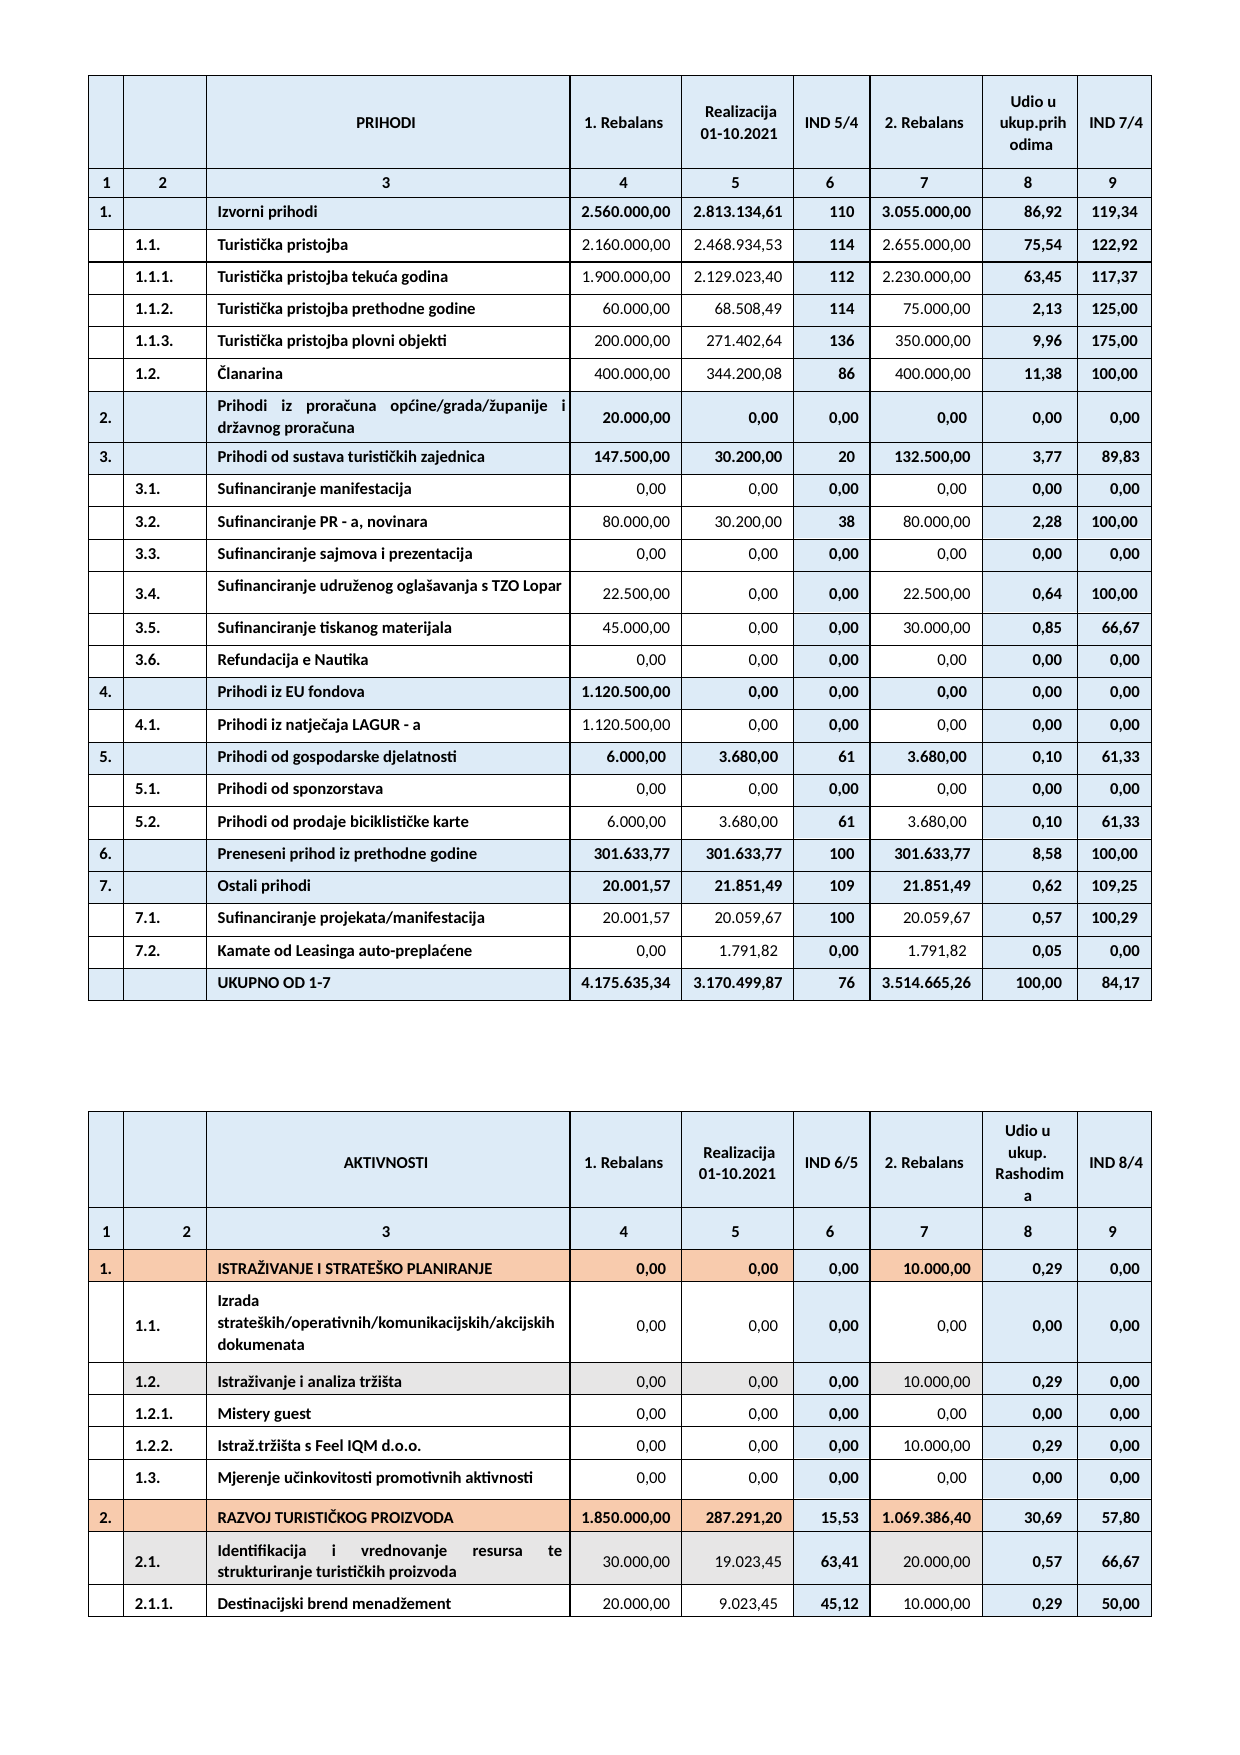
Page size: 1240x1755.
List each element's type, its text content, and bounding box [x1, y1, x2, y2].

table_cell 119,34 [1078, 198, 1151, 229]
table_cell [89, 507, 123, 538]
table_cell 0,00 [794, 646, 869, 677]
table_cell 0,00 [1078, 937, 1151, 968]
table_cell 114 [794, 295, 869, 326]
table_cell 0,00 [983, 1395, 1077, 1426]
table_cell [89, 475, 123, 506]
table_cell 301.633,77 [571, 840, 681, 871]
table_cell 0,00 [1078, 678, 1151, 709]
table_cell Turistička pristojba tekuća godina [207, 263, 569, 294]
table_cell [89, 1363, 123, 1394]
table_cell 1 [89, 169, 123, 197]
table_cell 0,00 [794, 775, 869, 806]
table_cell Prihodi iz EU fondova [207, 678, 569, 709]
table_cell [124, 392, 206, 442]
table_cell 100,00 [1078, 840, 1151, 871]
table_cell 0,00 [871, 1395, 982, 1426]
table_cell [89, 646, 123, 677]
table_cell 75,54 [983, 230, 1077, 261]
table_cell 2.813.134,61 [682, 198, 793, 229]
table_cell Sufinanciranje manifestacija [207, 475, 569, 506]
table_cell 2 [124, 169, 206, 197]
table_cell 2.560.000,00 [571, 198, 681, 229]
table_cell 122,92 [1078, 230, 1151, 261]
table_cell [124, 198, 206, 229]
table_header Udio u ukup. Rashodim a [983, 1112, 1077, 1207]
table_cell 63,41 [794, 1532, 869, 1584]
table_cell 20.059,67 [871, 904, 982, 936]
table_cell [89, 1532, 123, 1584]
table_cell 4.175.635,34 [571, 969, 681, 1000]
table_cell 5.1. [124, 775, 206, 806]
table_cell [89, 807, 123, 838]
table_cell 2,13 [983, 295, 1077, 326]
table_cell 112 [794, 263, 869, 294]
table_cell 110 [794, 198, 869, 229]
table_cell 61,33 [1078, 743, 1151, 774]
table_cell [89, 230, 123, 261]
table_cell 5. [89, 743, 123, 774]
table_cell [89, 775, 123, 806]
table_cell 38 [794, 507, 869, 538]
table_cell 0,00 [871, 710, 982, 742]
table_cell 1.120.500,00 [571, 710, 681, 742]
table_cell 2.230.000,00 [871, 263, 982, 294]
table_cell 10.000,00 [871, 1363, 982, 1394]
table_cell 0,00 [871, 1282, 982, 1362]
table_cell 400.000,00 [871, 359, 982, 391]
table_header 1. Rebalans [571, 76, 681, 168]
table_cell 30.000,00 [871, 614, 982, 645]
table_cell 114 [794, 230, 869, 261]
table_cell 100,00 [983, 969, 1077, 1000]
table_cell 0,00 [1078, 1460, 1151, 1498]
table_cell 0,00 [682, 572, 793, 612]
table_cell 7. [89, 872, 123, 903]
table_cell [89, 1460, 123, 1498]
table_cell 0,00 [1078, 646, 1151, 677]
table_cell 76 [794, 969, 869, 1000]
table_cell 80.000,00 [571, 507, 681, 538]
table_cell 2.655.000,00 [871, 230, 982, 261]
table_cell 7 [871, 169, 982, 197]
table_cell 3.5. [124, 614, 206, 645]
table_cell [89, 295, 123, 326]
table_cell 2.1.1. [124, 1585, 206, 1616]
table_cell 147.500,00 [571, 443, 681, 474]
table_cell 0,00 [682, 1250, 793, 1281]
table_cell 1.2. [124, 359, 206, 391]
table_cell 0,00 [682, 710, 793, 742]
table_cell 3. [89, 443, 123, 474]
table_cell 200.000,00 [571, 327, 681, 358]
table_cell 3.170.499,87 [682, 969, 793, 1000]
table_cell 20.000,00 [571, 392, 681, 442]
table_cell 125,00 [1078, 295, 1151, 326]
table_cell 301.633,77 [682, 840, 793, 871]
table_cell 2. [89, 1500, 123, 1531]
table_cell [89, 572, 123, 612]
table_cell 287.291,20 [682, 1500, 793, 1531]
table_cell 60.000,00 [571, 295, 681, 326]
table_cell 20.000,00 [571, 1585, 681, 1616]
table_cell 0,85 [983, 614, 1077, 645]
table_cell Izrada strateških/operativnih/komunikacijskih/akcijskih dokumenata [207, 1282, 569, 1362]
table_cell 0,00 [1078, 1282, 1151, 1362]
table_cell Refundacija e Nautika [207, 646, 569, 677]
table_cell 0,00 [794, 937, 869, 968]
table_cell Istraživanje i analiza tržišta [207, 1363, 569, 1394]
table_cell Prihodi od sustava turističkih zajednica [207, 443, 569, 474]
table_cell 6.000,00 [571, 743, 681, 774]
table_cell 80.000,00 [871, 507, 982, 538]
table_cell 5 [682, 169, 793, 197]
table_cell 1.1. [124, 230, 206, 261]
table_cell 0,00 [571, 775, 681, 806]
table_header [124, 1112, 206, 1207]
table_cell 0,00 [571, 1282, 681, 1362]
table_cell [89, 1282, 123, 1362]
table_cell 400.000,00 [571, 359, 681, 391]
table_cell Preneseni prihod iz prethodne godine [207, 840, 569, 871]
table_cell 0,00 [794, 1460, 869, 1498]
table_cell [89, 540, 123, 571]
table_cell 45,12 [794, 1585, 869, 1616]
table_cell 30.200,00 [682, 443, 793, 474]
table_cell [89, 937, 123, 968]
table_cell [124, 969, 206, 1000]
table_cell Izvorni prihodi [207, 198, 569, 229]
table_cell 1.1.2. [124, 295, 206, 326]
table_cell 61 [794, 807, 869, 838]
table_cell 0,00 [682, 475, 793, 506]
table_cell Prihodi od prodaje biciklističke karte [207, 807, 569, 838]
table_cell 84,17 [1078, 969, 1151, 1000]
table_cell 344.200,08 [682, 359, 793, 391]
table_cell 0,00 [682, 678, 793, 709]
table_cell 8 [983, 1208, 1077, 1249]
table_cell 4.1. [124, 710, 206, 742]
table_cell [124, 840, 206, 871]
table_cell Članarina [207, 359, 569, 391]
table_cell Kamate od Leasinga auto-preplaćene [207, 937, 569, 968]
table_cell 3.680,00 [682, 807, 793, 838]
table_cell 3.055.000,00 [871, 198, 982, 229]
table_cell 0,00 [983, 540, 1077, 571]
table_cell 0,00 [571, 937, 681, 968]
table_cell 6.000,00 [571, 807, 681, 838]
table_cell 57,80 [1078, 1500, 1151, 1531]
table_cell 1.2.1. [124, 1395, 206, 1426]
table_cell 20.001,57 [571, 904, 681, 936]
table_cell 3.2. [124, 507, 206, 538]
table_cell [89, 1395, 123, 1426]
table_cell 0,00 [871, 1460, 982, 1498]
table_cell 0,00 [871, 646, 982, 677]
table_cell 1. [89, 1250, 123, 1281]
table_cell 21.851,49 [682, 872, 793, 903]
table_header IND 5/4 [794, 76, 869, 168]
table_cell 2.129.023,40 [682, 263, 793, 294]
table_cell 0,64 [983, 572, 1077, 612]
table_cell 1.850.000,00 [571, 1500, 681, 1531]
table_cell Prihodi iz proračuna općine/grada/županije i državnog proračuna [207, 392, 569, 442]
table_cell 0,00 [1078, 775, 1151, 806]
table_cell Istraž.tržišta s Feel IQM d.o.o. [207, 1427, 569, 1458]
table_cell Turistička pristojba [207, 230, 569, 261]
table_header IND 8/4 [1078, 1112, 1151, 1207]
table_cell 1.791,82 [871, 937, 982, 968]
table_cell 0,00 [571, 1395, 681, 1426]
table_cell 0,00 [682, 392, 793, 442]
table_cell 30,69 [983, 1500, 1077, 1531]
table_cell 7 [871, 1208, 982, 1249]
table_cell 132.500,00 [871, 443, 982, 474]
table_cell 0,00 [871, 678, 982, 709]
table_cell RAZVOJ TURISTIČKOG PROIZVODA [207, 1500, 569, 1531]
table_cell 2.160.000,00 [571, 230, 681, 261]
table_cell 0,00 [794, 1363, 869, 1394]
table_cell 30.200,00 [682, 507, 793, 538]
table_cell 7.2. [124, 937, 206, 968]
table_header 2. Rebalans [871, 1112, 982, 1207]
table_cell 22.500,00 [871, 572, 982, 612]
table_cell 0,57 [983, 904, 1077, 936]
table_cell [89, 710, 123, 742]
table_cell Turistička pristojba prethodne godine [207, 295, 569, 326]
table_cell 50,00 [1078, 1585, 1151, 1616]
table_cell 0,00 [794, 710, 869, 742]
table_cell 10.000,00 [871, 1585, 982, 1616]
table_cell 0,00 [983, 775, 1077, 806]
table_header 2. Rebalans [871, 76, 982, 168]
table_cell 0,00 [794, 1395, 869, 1426]
table_cell [124, 678, 206, 709]
table_cell 0,00 [983, 475, 1077, 506]
table_cell 11,38 [983, 359, 1077, 391]
table_cell 9,96 [983, 327, 1077, 358]
table_cell Sufinanciranje projekata/manifestacija [207, 904, 569, 936]
table_cell 6 [794, 169, 869, 197]
table_cell 1.791,82 [682, 937, 793, 968]
table_cell 0,29 [983, 1585, 1077, 1616]
table_cell 0,00 [983, 678, 1077, 709]
table_cell 8,58 [983, 840, 1077, 871]
table_cell 4 [571, 169, 681, 197]
table_cell 0,00 [1078, 540, 1151, 571]
table_cell 0,10 [983, 743, 1077, 774]
table_cell 117,37 [1078, 263, 1151, 294]
table_header [124, 76, 206, 168]
table_cell Identifikacija i vrednovanje resursa te strukturiranje turističkih proizvoda [207, 1532, 569, 1584]
table_cell 0,62 [983, 872, 1077, 903]
table_cell 0,00 [1078, 475, 1151, 506]
table_cell 0,00 [682, 1460, 793, 1498]
table_cell 2,28 [983, 507, 1077, 538]
table_cell 0,00 [1078, 710, 1151, 742]
table_cell 15,53 [794, 1500, 869, 1531]
table_cell 22.500,00 [571, 572, 681, 612]
table_cell Mjerenje učinkovitosti promotivnih aktivnosti [207, 1460, 569, 1498]
table_cell [124, 1250, 206, 1281]
table_cell 6 [794, 1208, 869, 1249]
table_cell 9.023,45 [682, 1585, 793, 1616]
table_cell 0,00 [571, 1427, 681, 1458]
table_cell 66,67 [1078, 1532, 1151, 1584]
table_cell 0,00 [682, 775, 793, 806]
table_cell [89, 904, 123, 936]
table_cell 100,00 [1078, 507, 1151, 538]
table_cell 0,00 [983, 710, 1077, 742]
table_header Realizacija 01-10.2021 [682, 1112, 793, 1207]
table_cell 2. [89, 392, 123, 442]
table_cell [89, 614, 123, 645]
table_cell 0,00 [571, 1363, 681, 1394]
table_cell 3 [207, 169, 569, 197]
table_cell ISTRAŽIVANJE I STRATEŠKO PLANIRANJE [207, 1250, 569, 1281]
table_header 1. Rebalans [571, 1112, 681, 1207]
table_cell 9 [1078, 1208, 1151, 1249]
table_cell 0,00 [682, 614, 793, 645]
table_cell 0,00 [794, 614, 869, 645]
table_cell 0,00 [682, 1427, 793, 1458]
table_cell 0,00 [1078, 1395, 1151, 1426]
table_cell 20.059,67 [682, 904, 793, 936]
table_cell 0,00 [1078, 1427, 1151, 1458]
table_cell 0,00 [682, 646, 793, 677]
table_cell Sufinanciranje udruženog oglašavanja s TZO Lopar [207, 572, 569, 612]
table_cell 136 [794, 327, 869, 358]
table_cell Prihodi iz natječaja LAGUR - a [207, 710, 569, 742]
table_cell 0,00 [571, 1460, 681, 1498]
table_cell 4. [89, 678, 123, 709]
table_cell 0,10 [983, 807, 1077, 838]
table_cell 0,00 [794, 572, 869, 612]
table_cell 7.1. [124, 904, 206, 936]
table_cell [89, 359, 123, 391]
table_cell 10.000,00 [871, 1427, 982, 1458]
table_cell 0,05 [983, 937, 1077, 968]
table_cell 109,25 [1078, 872, 1151, 903]
table_cell 45.000,00 [571, 614, 681, 645]
table_cell 2.1. [124, 1532, 206, 1584]
table_cell 1.1. [124, 1282, 206, 1362]
table_cell 3.1. [124, 475, 206, 506]
table_cell 271.402,64 [682, 327, 793, 358]
table_header IND 6/5 [794, 1112, 869, 1207]
table_cell 1.1.1. [124, 263, 206, 294]
table_cell [124, 443, 206, 474]
table_cell 100 [794, 840, 869, 871]
table_cell 61 [794, 743, 869, 774]
table_cell 21.851,49 [871, 872, 982, 903]
table_cell 0,00 [571, 646, 681, 677]
table_cell Mistery guest [207, 1395, 569, 1426]
table_cell 100,29 [1078, 904, 1151, 936]
table_cell [89, 969, 123, 1000]
table_cell 3.680,00 [682, 743, 793, 774]
table_header AKTIVNOSTI [207, 1112, 569, 1207]
table_cell 0,00 [1078, 1250, 1151, 1281]
table_cell Turistička pristojba plovni objekti [207, 327, 569, 358]
table_cell 0,57 [983, 1532, 1077, 1584]
table_cell 3 [207, 1208, 569, 1249]
table_cell 75.000,00 [871, 295, 982, 326]
table_cell 0,00 [794, 678, 869, 709]
table_header Realizacija 01-10.2021 [682, 76, 793, 168]
table_cell 3.514.665,26 [871, 969, 982, 1000]
table_cell 20.000,00 [871, 1532, 982, 1584]
table_cell 0,00 [571, 540, 681, 571]
table_cell 3.680,00 [871, 807, 982, 838]
table_cell 2.468.934,53 [682, 230, 793, 261]
table_cell 175,00 [1078, 327, 1151, 358]
table_cell 0,00 [794, 1427, 869, 1458]
table_cell 100 [794, 904, 869, 936]
table_cell 68.508,49 [682, 295, 793, 326]
table_cell 3.680,00 [871, 743, 982, 774]
table_cell 1 [89, 1208, 123, 1249]
table_cell [124, 1500, 206, 1531]
table_header Udio u ukup.prih odima [983, 76, 1077, 168]
table_cell Prihodi od gospodarske djelatnosti [207, 743, 569, 774]
table_cell 1.069.386,40 [871, 1500, 982, 1531]
table_cell 0,00 [1078, 1363, 1151, 1394]
table_cell 1.2.2. [124, 1427, 206, 1458]
table_cell 0,00 [794, 1282, 869, 1362]
table_cell 6. [89, 840, 123, 871]
table_cell 1.120.500,00 [571, 678, 681, 709]
table_cell 20.001,57 [571, 872, 681, 903]
table_cell 89,83 [1078, 443, 1151, 474]
table_cell 0,00 [571, 475, 681, 506]
table_cell 0,00 [871, 392, 982, 442]
table_cell 4 [571, 1208, 681, 1249]
table_cell 0,29 [983, 1363, 1077, 1394]
table_cell [89, 263, 123, 294]
table_cell 1.900.000,00 [571, 263, 681, 294]
table_cell 0,00 [682, 1395, 793, 1426]
table_cell 3,77 [983, 443, 1077, 474]
table_cell 350.000,00 [871, 327, 982, 358]
table_cell 63,45 [983, 263, 1077, 294]
table_cell 10.000,00 [871, 1250, 982, 1281]
table_cell 0,00 [794, 475, 869, 506]
table_cell 66,67 [1078, 614, 1151, 645]
table_cell 3.3. [124, 540, 206, 571]
table_cell 3.6. [124, 646, 206, 677]
table_cell 30.000,00 [571, 1532, 681, 1584]
table_cell Ostali prihodi [207, 872, 569, 903]
table_cell Sufinanciranje sajmova i prezentacija [207, 540, 569, 571]
table_cell 0,00 [682, 1282, 793, 1362]
table_cell 0,00 [794, 540, 869, 571]
table_cell 1.2. [124, 1363, 206, 1394]
table_cell [124, 872, 206, 903]
table_cell 0,00 [983, 392, 1077, 442]
table_cell 0,00 [571, 1250, 681, 1281]
table_cell 2 [124, 1208, 206, 1249]
table_cell 0,29 [983, 1427, 1077, 1458]
table_cell 0,00 [871, 540, 982, 571]
table_cell Sufinanciranje tiskanog materijala [207, 614, 569, 645]
table_header [89, 76, 123, 168]
table_header [89, 1112, 123, 1207]
table_cell Destinacijski brend menadžement [207, 1585, 569, 1616]
table_cell [124, 743, 206, 774]
table_cell 20 [794, 443, 869, 474]
table_cell 0,29 [983, 1250, 1077, 1281]
table_cell [89, 327, 123, 358]
table_cell 100,00 [1078, 572, 1151, 612]
table_cell Prihodi od sponzorstava [207, 775, 569, 806]
table_cell 61,33 [1078, 807, 1151, 838]
table_cell 100,00 [1078, 359, 1151, 391]
table_header PRIHODI [207, 76, 569, 168]
table_cell 0,00 [794, 392, 869, 442]
table_cell 3.4. [124, 572, 206, 612]
table_cell 0,00 [983, 1282, 1077, 1362]
table_cell 0,00 [682, 1363, 793, 1394]
table_cell 5 [682, 1208, 793, 1249]
table_cell 301.633,77 [871, 840, 982, 871]
table_cell 0,00 [682, 540, 793, 571]
table_cell 1.3. [124, 1460, 206, 1498]
table_cell 9 [1078, 169, 1151, 197]
table_cell 0,00 [1078, 392, 1151, 442]
table_cell 8 [983, 169, 1077, 197]
table_cell 0,00 [983, 646, 1077, 677]
table_cell 5.2. [124, 807, 206, 838]
table_cell Sufinanciranje PR - a, novinara [207, 507, 569, 538]
table_cell [89, 1585, 123, 1616]
table_cell 1.1.3. [124, 327, 206, 358]
table_cell 0,00 [794, 1250, 869, 1281]
table_cell 1. [89, 198, 123, 229]
table_cell 109 [794, 872, 869, 903]
table_cell UKUPNO OD 1-7 [207, 969, 569, 1000]
table_cell [89, 1427, 123, 1458]
table_cell 86,92 [983, 198, 1077, 229]
table_cell 19.023,45 [682, 1532, 793, 1584]
table_cell 0,00 [983, 1460, 1077, 1498]
table_cell 0,00 [871, 775, 982, 806]
table_cell 0,00 [871, 475, 982, 506]
table_header IND 7/4 [1078, 76, 1151, 168]
table_cell 86 [794, 359, 869, 391]
